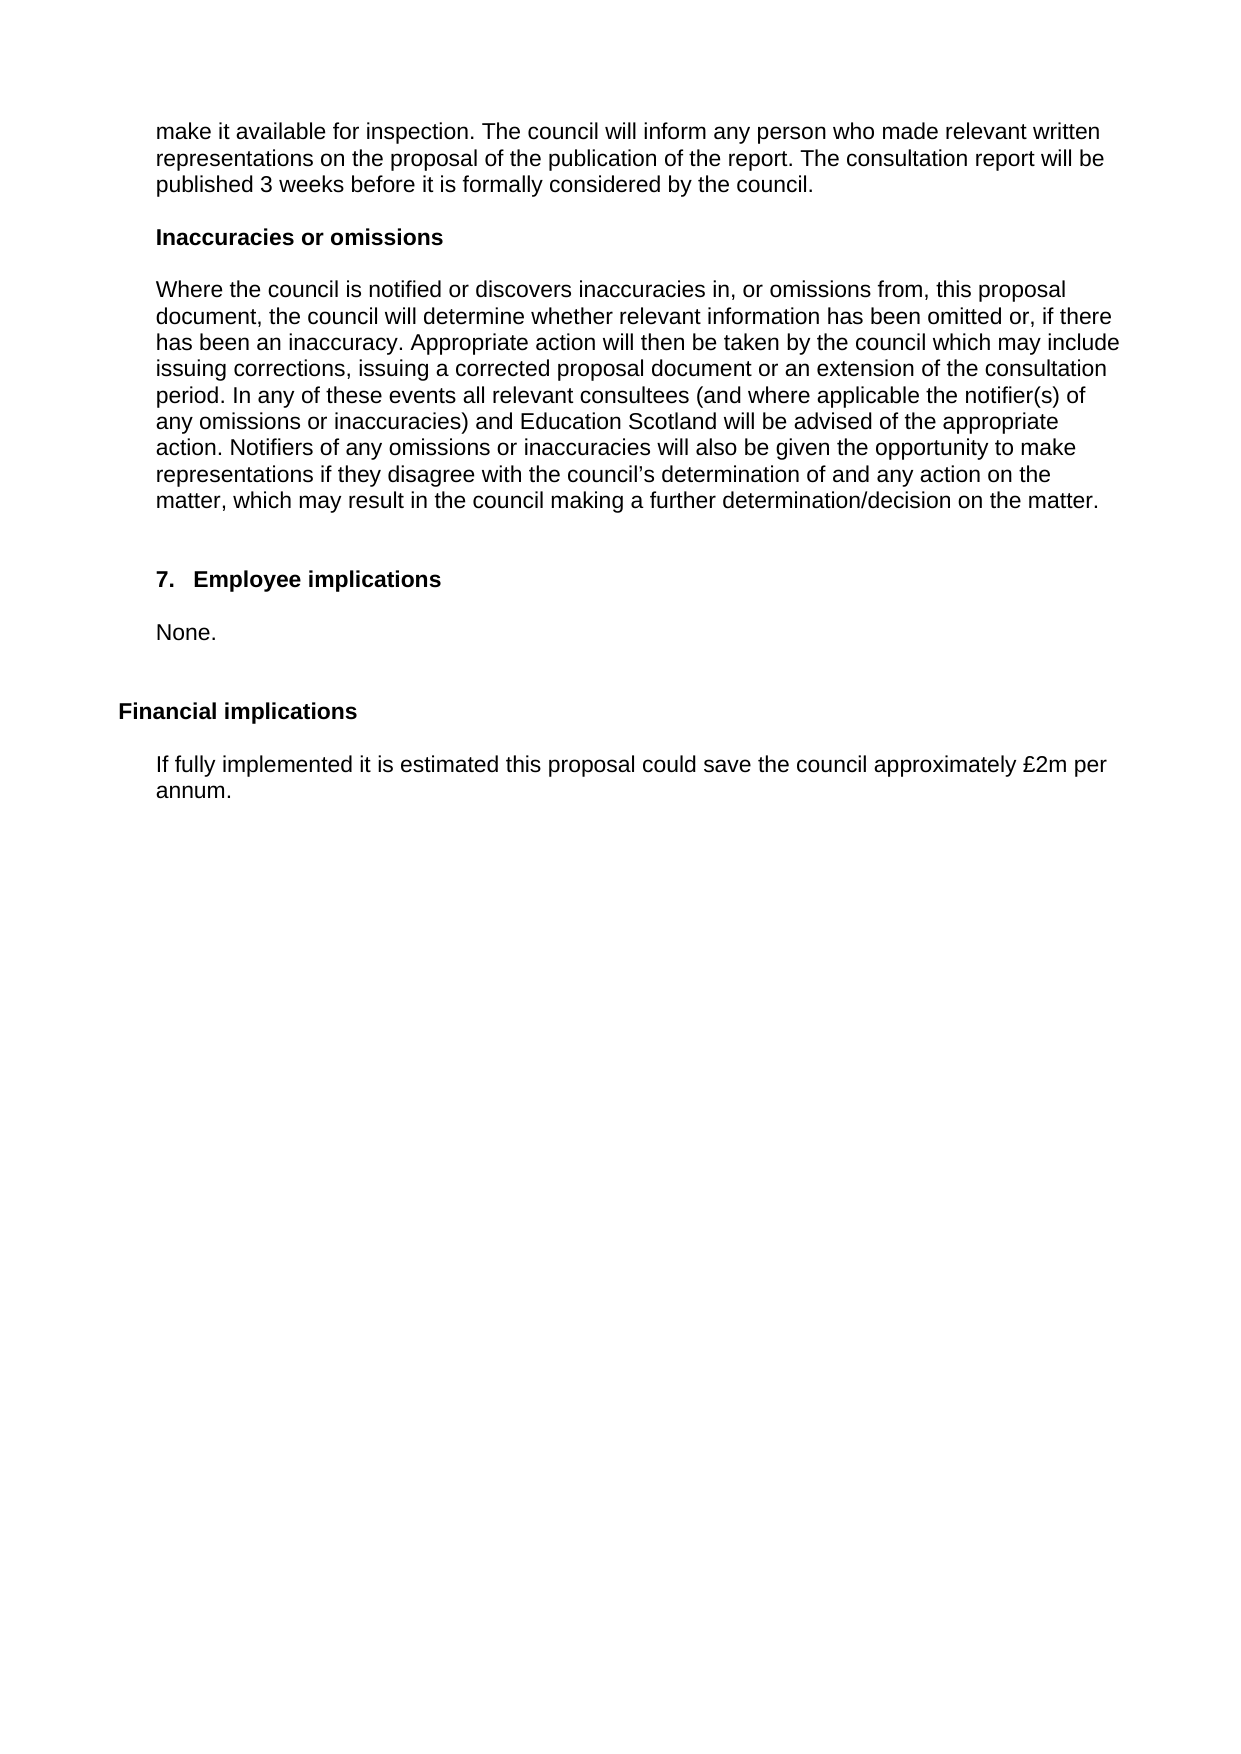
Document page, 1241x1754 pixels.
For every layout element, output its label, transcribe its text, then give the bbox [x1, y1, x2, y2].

text Inaccuracies or omissions [156, 223, 1122, 276]
text make it available for inspection. The council will inform any person who made relevant written representations on the proposal of the publication of the report. The consultation report will be published 3 weeks before it is formally considered by the council. [156, 118, 1122, 197]
subtitle Financial implications [118, 698, 1122, 751]
text Where the council is notified or discovers inaccuracies in, or omissions from, this proposal document, the council will determine whether relevant information has been omitted or, if there has been an inaccuracy. Appropriate action will then be taken by the council which may include issuing corrections, issuing a corrected proposal document or an extension of the consultation period. In any of these events all relevant consultees (and where applicable the notifier(s) of any omissions or inaccuracies) and Education Scotland will be advised of the appropriate action. Notifiers of any omissions or inaccuracies will also be given the opportunity to make representations if they disagree with the council’s determination of and any action on the matter, which may result in the council making a further determination/decision on the matter. [156, 276, 1122, 513]
text None. [118, 619, 1122, 645]
subtitle Employee implications [156, 566, 1122, 619]
text If fully implemented it is estimated this proposal could save the council approximately £2m per annum. [156, 751, 1122, 803]
